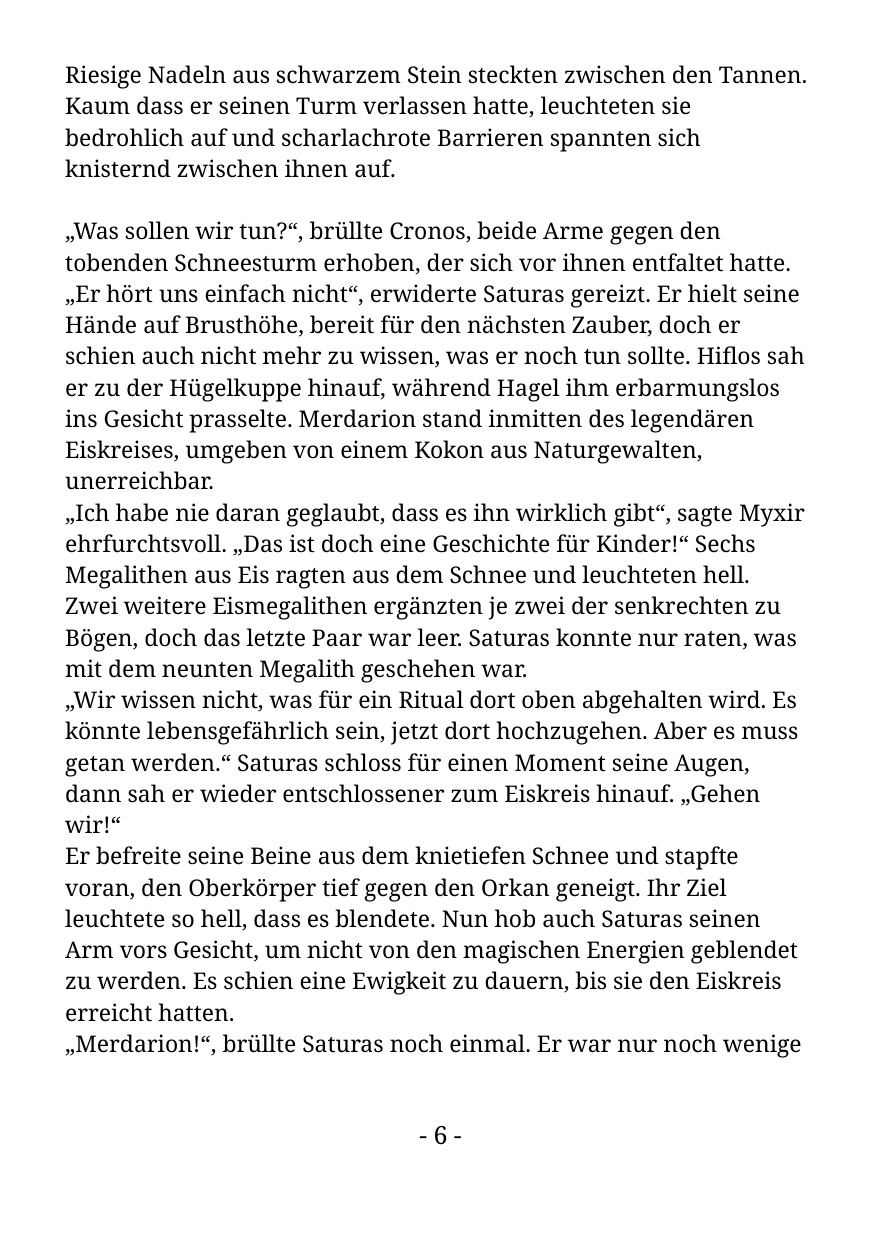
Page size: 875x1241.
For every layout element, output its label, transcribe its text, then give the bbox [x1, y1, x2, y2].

text Riesige Nadeln aus schwarzem Stein steckten zwischen den Tannen. Kaum dass er seinen Turm verlassen hatte, leuchteten sie bedrohlich auf und scharlachrote Barrieren spannten sich knisternd zwischen ihnen auf. „Was sollen wir tun?“, brüllte Cronos, beide Arme gegen den tobenden Schneesturm erhoben, der sich vor ihnen entfaltet hatte. „Er hört uns einfach nicht“, erwiderte Saturas gereizt. Er hielt seine Hände auf Brusthöhe, bereit für den nächsten Zauber, doch er schien auch nicht mehr zu wissen, was er noch tun sollte. Hiflos sah er zu der Hügelkuppe hinauf, während Hagel ihm erbarmungslos ins Gesicht prasselte. Merdarion stand inmitten des legendären Eiskreises, umgeben von einem Kokon aus Naturgewalten, unerreichbar. „Ich habe nie daran geglaubt, dass es ihn wirklich gibt“, sagte Myxir ehrfurchtsvoll. „Das ist doch eine Geschichte für Kinder!“ Sechs Megalithen aus Eis ragten aus dem Schnee und leuchteten hell. Zwei weitere Eismegalithen ergänzten je zwei der senkrechten zu Bögen, doch das letzte Paar war leer. Saturas konnte nur raten, was mit dem neunten Megalith geschehen war. „Wir wissen nicht, was für ein Ritual dort oben abgehalten wird. Es könnte lebensgefährlich sein, jetzt dort hochzugehen. Aber es muss getan werden.“ Saturas schloss für einen Moment seine Augen, dann sah er wieder entschlossener zum Eiskreis hinauf. „Gehen wir!“ Er befreite seine Beine aus dem knietiefen Schnee und stapfte voran, den Oberkörper tief gegen den Orkan geneigt. Ihr Ziel leuchtete so hell, dass es blendete. Nun hob auch Saturas seinen Arm vors Gesicht, um nicht von den magischen Energien geblendet zu werden. Es schien eine Ewigkeit zu dauern, bis sie den Eiskreis erreicht hatten. „Merdarion!“, brüllte Saturas noch einmal. Er war nur noch wenige [65, 59, 809, 1059]
